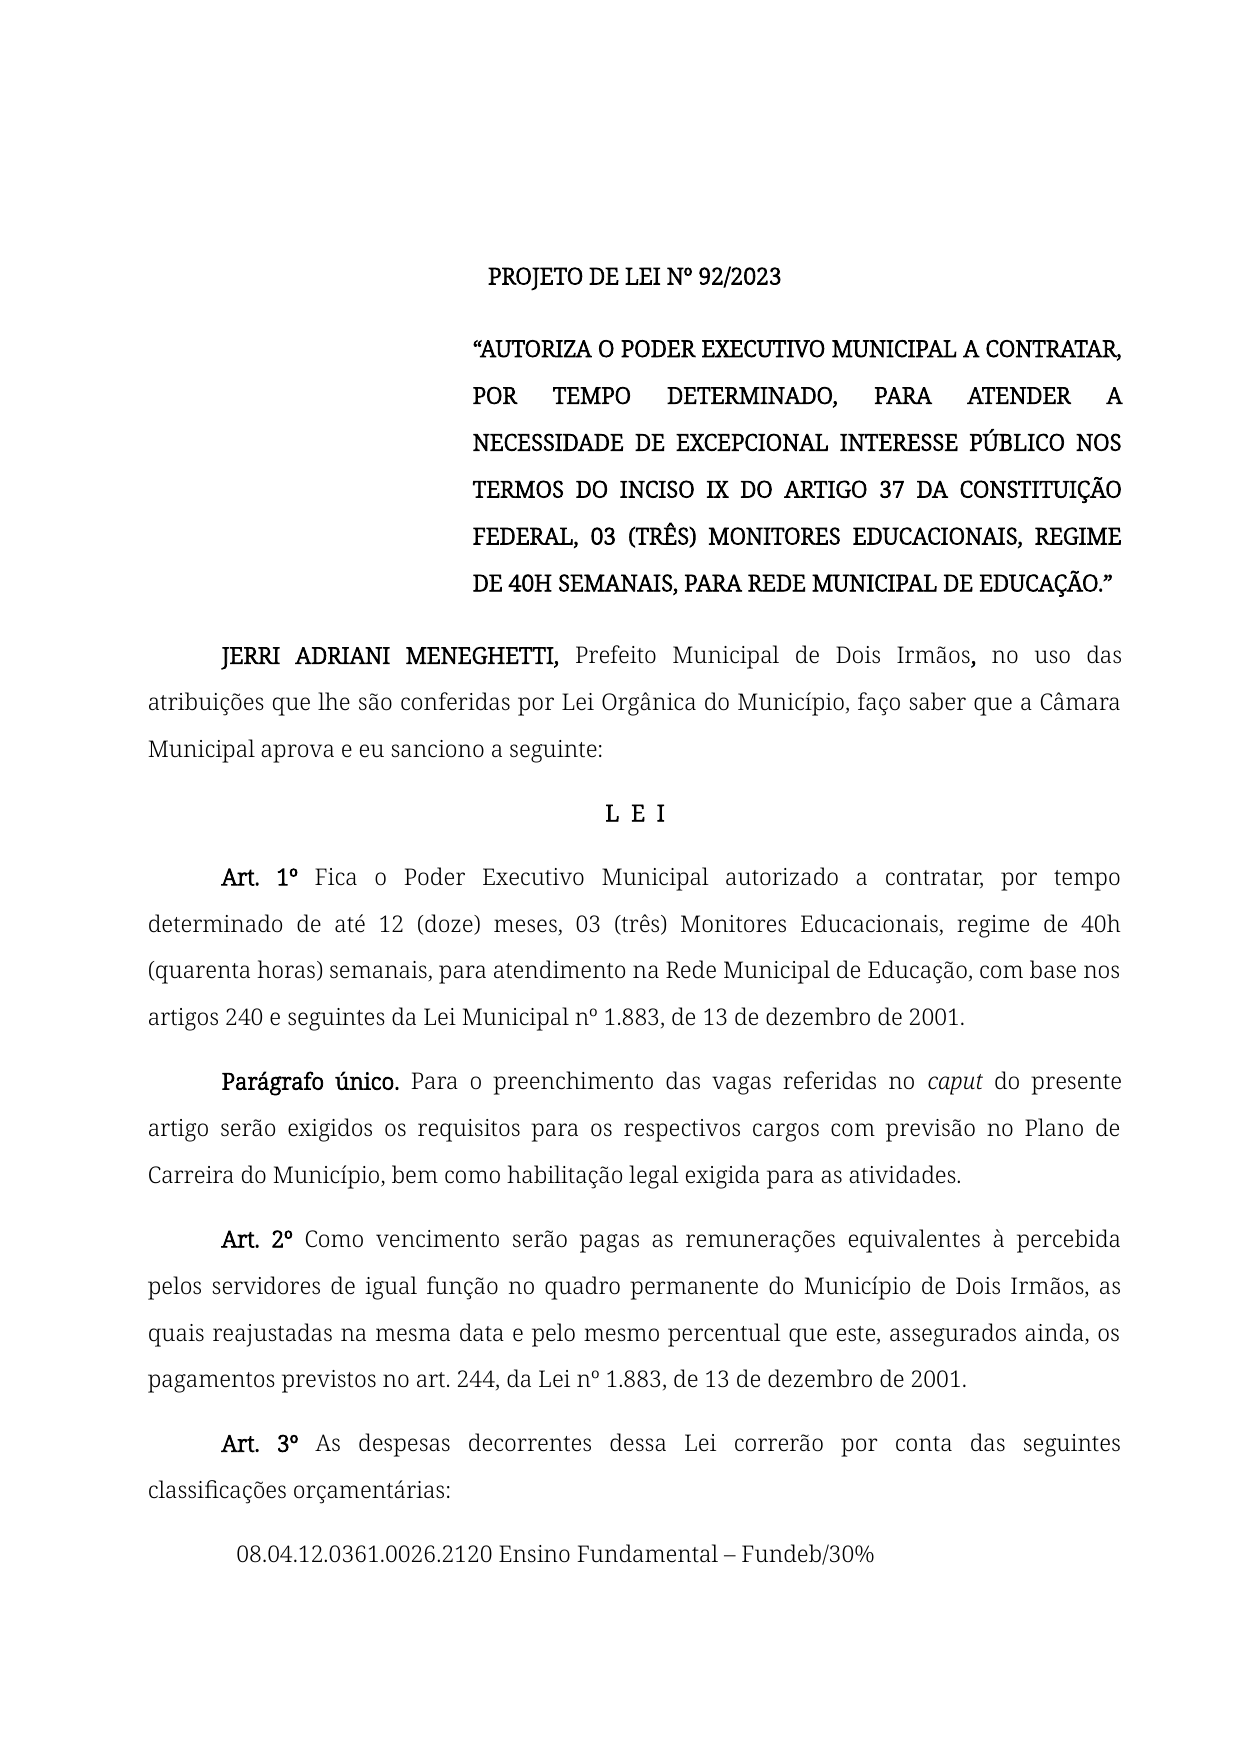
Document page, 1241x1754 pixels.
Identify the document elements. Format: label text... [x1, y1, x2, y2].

text Art. 3º As despesas decorrentes dessa Lei correrão por conta das seguintes classificações orçamentárias: [148, 1427, 1122, 1505]
text Art. 2º Como vencimento serão pagas as remunerações equivalentes à percebida pelos servidores de igual função no quadro permanente do Município de Dois Irmãos, as quais reajustadas na mesma data e pelo mesmo percentual que este, assegurados ainda, os pagamentos previstos no art. 244, da Lei nº 1.883, de 13 de dezembro de 2001. [148, 1223, 1122, 1394]
text JERRI ADRIANI MENEGHETTI, Prefeito Municipal de Dois Irmãos, no uso das atribuições que lhe são conferidas por Lei Orgânica do Município, faço saber que a Câmara Municipal aprova e eu sanciono a seguinte: [148, 639, 1122, 764]
text Art. 1º Fica o Poder Executivo Municipal autorizado a contratar, por tempo determinado de até 12 (doze) meses, 03 (três) Monitores Educacionais, regime de 40h (quarenta horas) semanais, para atendimento na Rede Municipal de Educação, com base nos artigos 240 e seguintes da Lei Municipal nº 1.883, de 13 de dezembro de 2001. [148, 861, 1122, 1032]
list 08.04.12.0361.0026.2120 Ensino Fundamental – Fundeb/30% [236, 1538, 1122, 1569]
text Parágrafo único. Para o preenchimento das vagas referidas no caput do presente artigo serão exigidos os requisitos para os respectivos cargos com previsão no Plano de Carreira do Município, bem como habilitação legal exigida para as atividades. [148, 1065, 1122, 1190]
text “AUTORIZA O PODER EXECUTIVO MUNICIPAL A CONTRATAR, POR TEMPO DETERMINADO, PARA ATENDER A NECESSIDADE DE EXCEPCIONAL INTERESSE PÚBLICO NOS TERMOS DO INCISO IX DO ARTIGO 37 DA CONSTITUIÇÃO FEDERAL, 03 (TRÊS) MONITORES EDUCACIONAIS, REGIME DE 40H SEMANAIS, PARA REDE MUNICIPAL DE EDUCAÇÃO.” [472, 332, 1122, 598]
text L E I [148, 797, 1122, 828]
text PROJETO DE LEI Nº 92/2023 [148, 260, 1122, 291]
